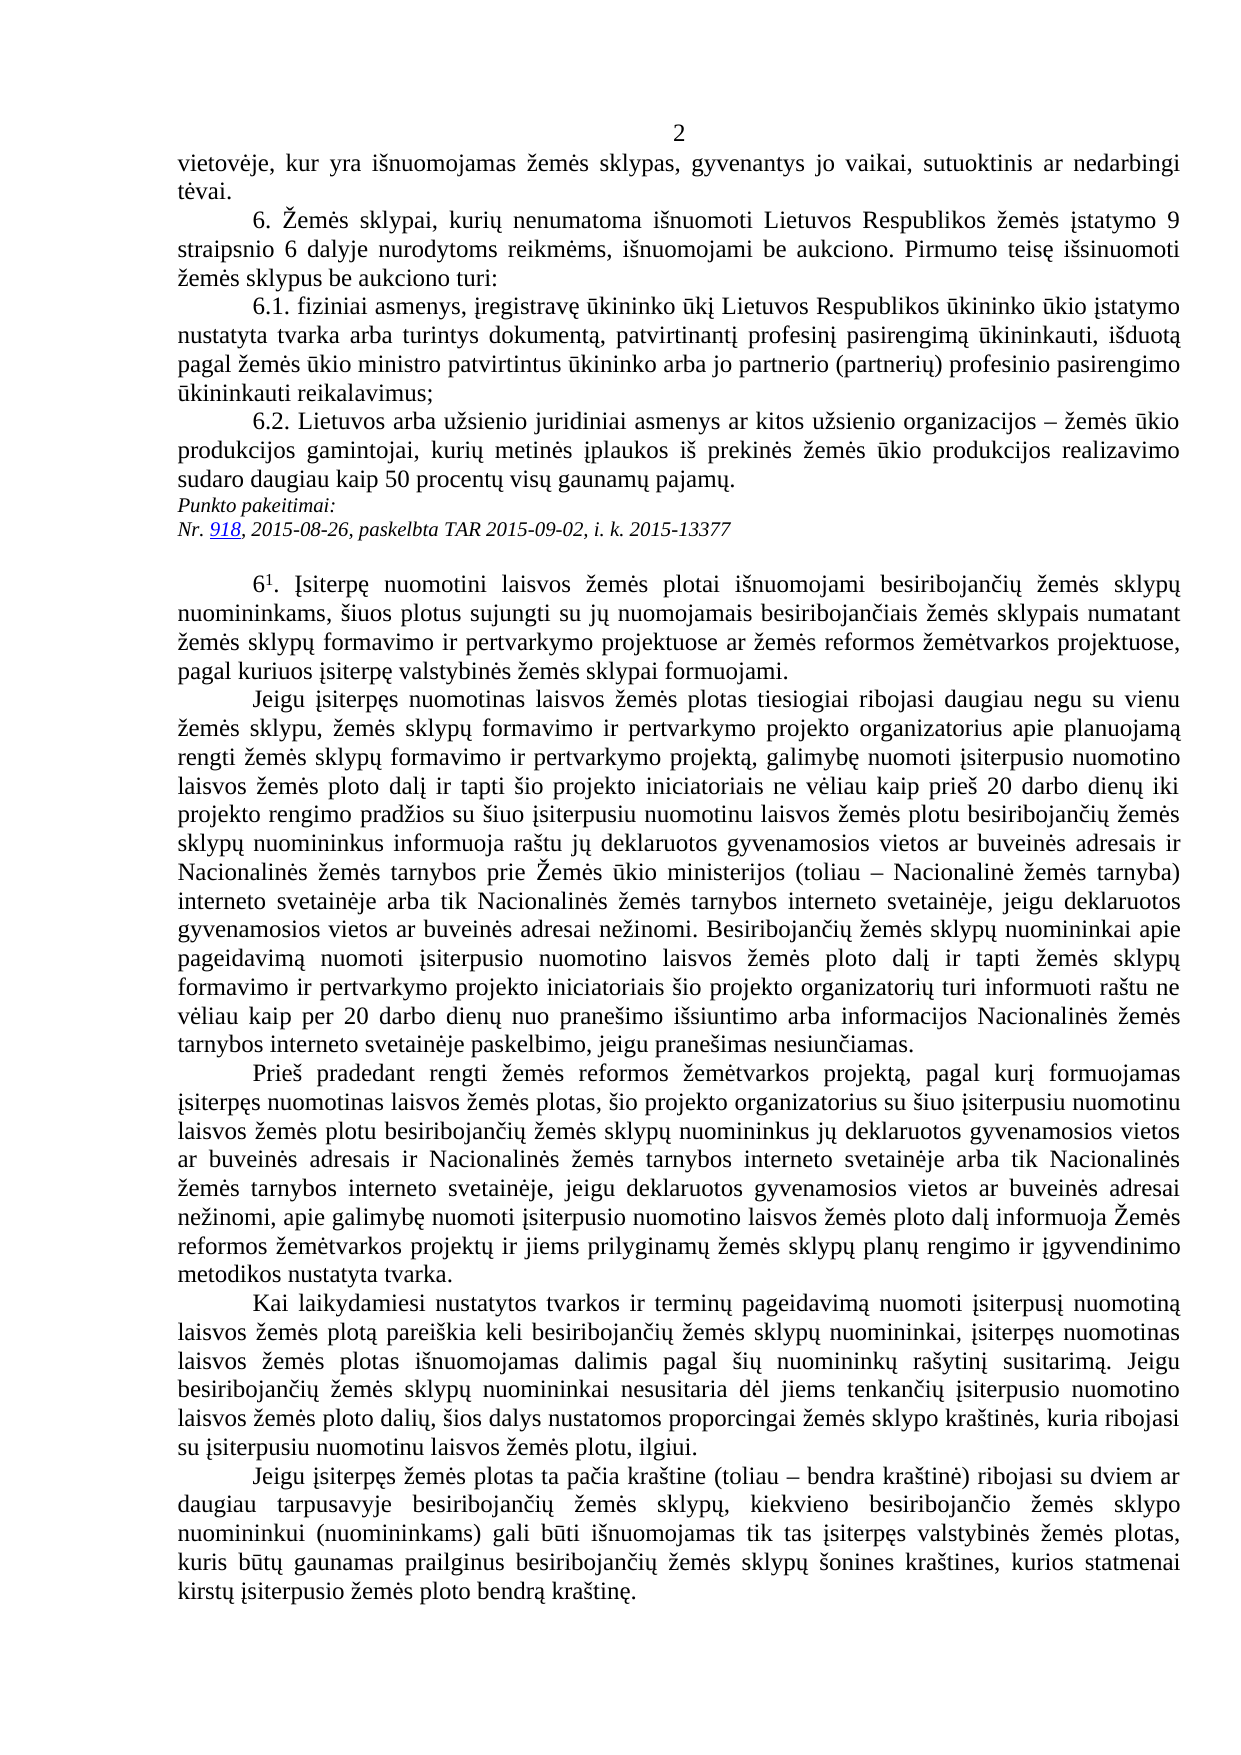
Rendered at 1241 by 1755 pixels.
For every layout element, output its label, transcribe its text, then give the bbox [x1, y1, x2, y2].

text Nr. 918, 2015-08-26, paskelbta TAR 2015-09-02, i. k. 2015-13377 [177, 517, 1181, 541]
text 6.1. fiziniai asmenys, įregistravę ūkininko ūkį Lietuvos Respublikos ūkininko ūkio įstatymo nustatyta tvarka arba turintys dokumentą, patvirtinantį profesinį pasirengimą ūkininkauti, išduotą pagal žemės ūkio ministro patvirtintus ūkininko arba jo partnerio (partnerių) profesinio pasirengimo ūkininkauti reikalavimus; [177, 291, 1181, 406]
text Jeigu įsiterpęs nuomotinas laisvos žemės plotas tiesiogiai ribojasi daugiau negu su vienu žemės sklypu, žemės sklypų formavimo ir pertvarkymo projekto organizatorius apie planuojamą rengti žemės sklypų formavimo ir pertvarkymo projektą, galimybę nuomoti įsiterpusio nuomotino laisvos žemės ploto dalį ir tapti šio projekto iniciatoriais ne vėliau kaip prieš 20 darbo dienų iki projekto rengimo pradžios su šiuo įsiterpusiu nuomotinu laisvos žemės plotu besiribojančių žemės sklypų nuomininkus informuoja raštu jų deklaruotos gyvenamosios vietos ar buveinės adresais ir Nacionalinės žemės tarnybos prie Žemės ūkio ministerijos (toliau – Nacionalinė žemės tarnyba) interneto svetainėje arba tik Nacionalinės žemės tarnybos interneto svetainėje, jeigu deklaruotos gyvenamosios vietos ar buveinės adresai nežinomi. Besiribojančių žemės sklypų nuomininkai apie pageidavimą nuomoti įsiterpusio nuomotino laisvos žemės ploto dalį ir tapti žemės sklypų formavimo ir pertvarkymo projekto iniciatoriais šio projekto organizatorių turi informuoti raštu ne vėliau kaip per 20 darbo dienų nuo pranešimo išsiuntimo arba informacijos Nacionalinės žemės tarnybos interneto svetainėje paskelbimo, jeigu pranešimas nesiunčiamas. [177, 684, 1181, 1058]
text 6. Žemės sklypai, kurių nenumatoma išnuomoti Lietuvos Respublikos žemės įstatymo 9 straipsnio 6 dalyje nurodytoms reikmėms, išnuomojami be aukciono. Pirmumo teisę išsinuomoti žemės sklypus be aukciono turi: [177, 205, 1181, 291]
text Punkto pakeitimai: [177, 493, 1181, 517]
text Prieš pradedant rengti žemės reformos žemėtvarkos projektą, pagal kurį formuojamas įsiterpęs nuomotinas laisvos žemės plotas, šio projekto organizatorius su šiuo įsiterpusiu nuomotinu laisvos žemės plotu besiribojančių žemės sklypų nuomininkus jų deklaruotos gyvenamosios vietos ar buveinės adresais ir Nacionalinės žemės tarnybos interneto svetainėje arba tik Nacionalinės žemės tarnybos interneto svetainėje, jeigu deklaruotos gyvenamosios vietos ar buveinės adresai nežinomi, apie galimybę nuomoti įsiterpusio nuomotino laisvos žemės ploto dalį informuoja Žemės reformos žemėtvarkos projektų ir jiems prilyginamų žemės sklypų planų rengimo ir įgyvendinimo metodikos nustatyta tvarka. [177, 1058, 1181, 1288]
text Kai laikydamiesi nustatytos tvarkos ir terminų pageidavimą nuomoti įsiterpusį nuomotiną laisvos žemės plotą pareiškia keli besiribojančių žemės sklypų nuomininkai, įsiterpęs nuomotinas laisvos žemės plotas išnuomojamas dalimis pagal šių nuomininkų rašytinį susitarimą. Jeigu besiribojančių žemės sklypų nuomininkai nesusitaria dėl jiems tenkančių įsiterpusio nuomotino laisvos žemės ploto dalių, šios dalys nustatomos proporcingai žemės sklypo kraštinės, kuria ribojasi su įsiterpusiu nuomotinu laisvos žemės plotu, ilgiui. [177, 1288, 1181, 1461]
text vietovėje, kur yra išnuomojamas žemės sklypas, gyvenantys jo vaikai, sutuoktinis ar nedarbingi tėvai. [177, 148, 1181, 205]
text 61. Įsiterpę nuomotini laisvos žemės plotai išnuomojami besiribojančių žemės sklypų nuomininkams, šiuos plotus sujungti su jų nuomojamais besiribojančiais žemės sklypais numatant žemės sklypų formavimo ir pertvarkymo projektuose ar žemės reformos žemėtvarkos projektuose, pagal kuriuos įsiterpę valstybinės žemės sklypai formuojami. [177, 569, 1181, 684]
text Jeigu įsiterpęs žemės plotas ta pačia kraštine (toliau – bendra kraštinė) ribojasi su dviem ar daugiau tarpusavyje besiribojančių žemės sklypų, kiekvieno besiribojančio žemės sklypo nuomininkui (nuomininkams) gali būti išnuomojamas tik tas įsiterpęs valstybinės žemės plotas, kuris būtų gaunamas prailginus besiribojančių žemės sklypų šonines kraštines, kurios statmenai kirstų įsiterpusio žemės ploto bendrą kraštinę. [177, 1461, 1181, 1604]
text 6.2. Lietuvos arba užsienio juridiniai asmenys ar kitos užsienio organizacijos – žemės ūkio produkcijos gamintojai, kurių metinės įplaukos iš prekinės žemės ūkio produkcijos realizavimo sudaro daugiau kaip 50 procentų visų gaunamų pajamų. [177, 406, 1181, 493]
